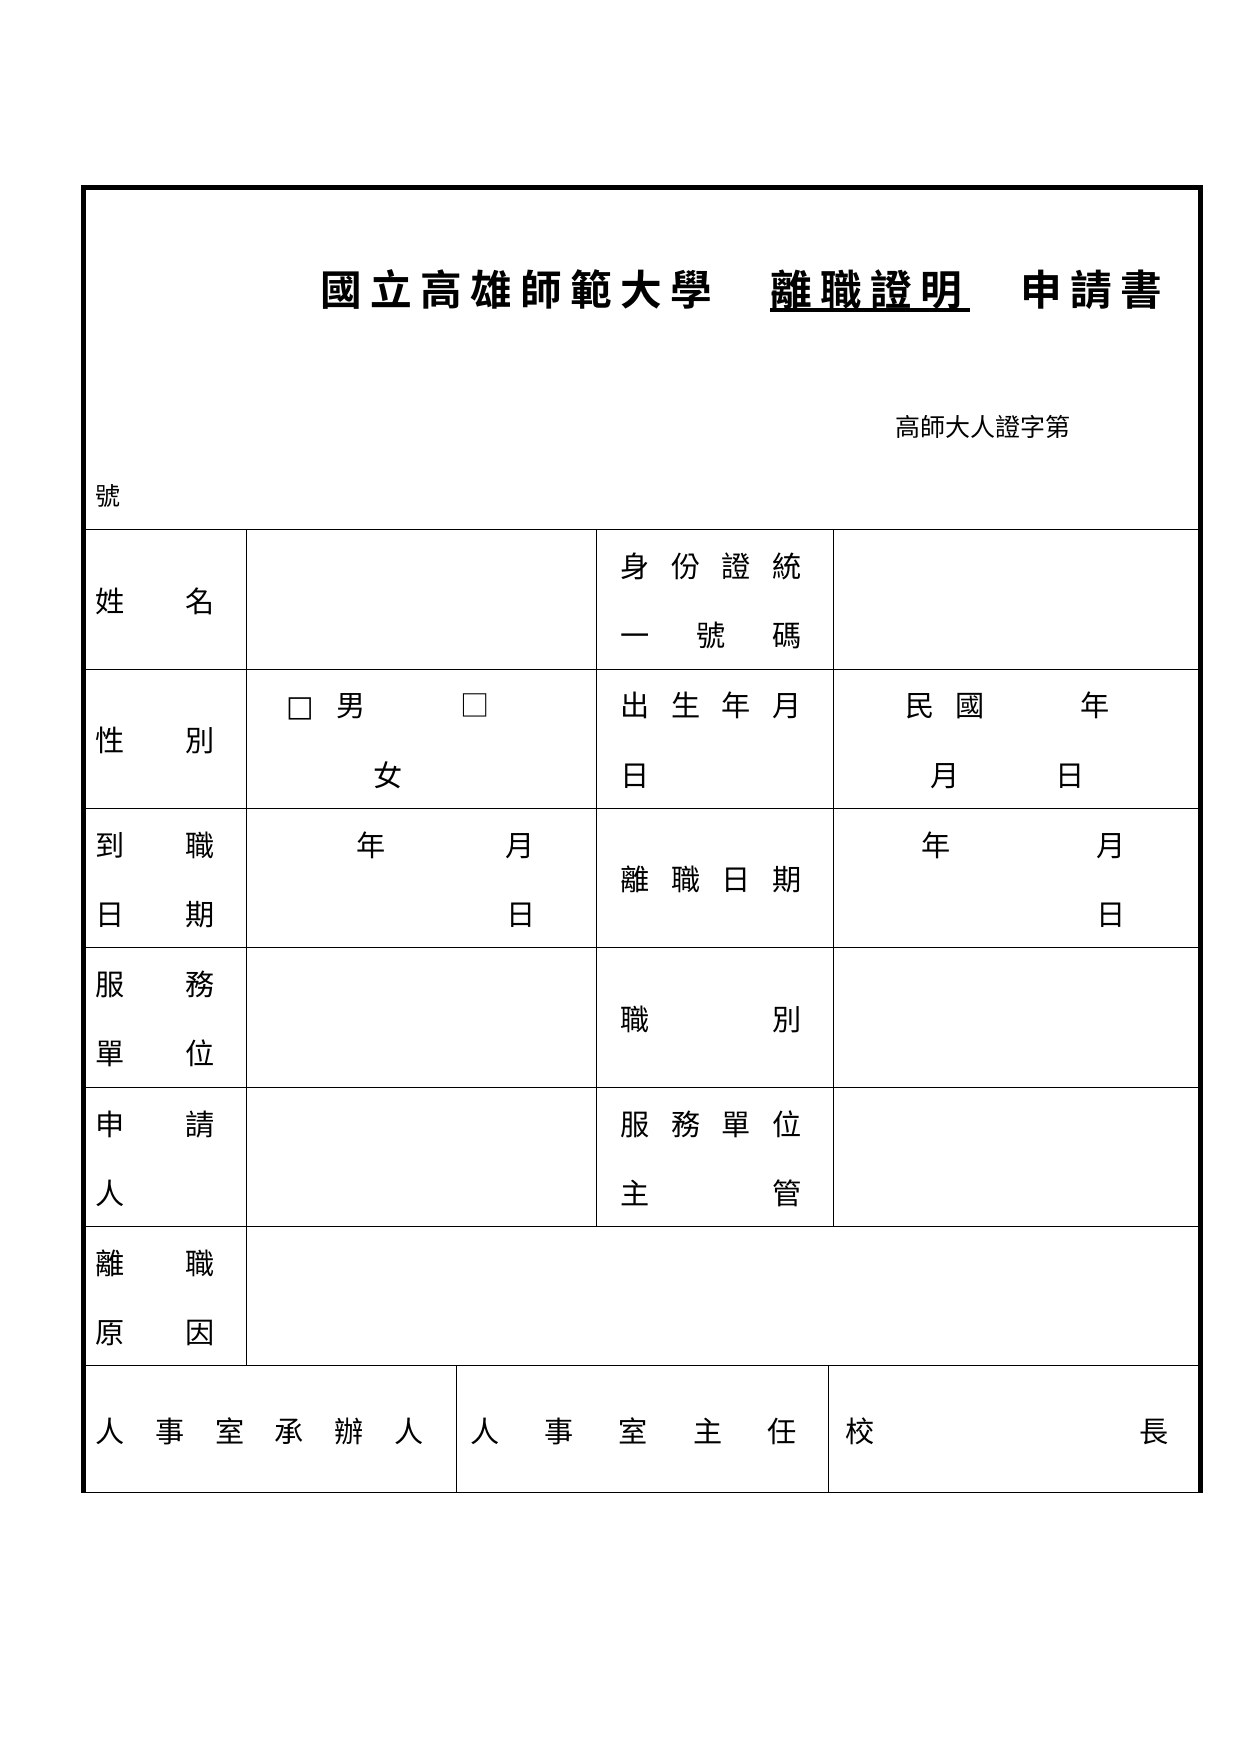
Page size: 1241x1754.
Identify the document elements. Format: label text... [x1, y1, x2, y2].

table_cell 離職日期 [597, 809, 833, 947]
table_cell □ 男 □ 女 [247, 670, 596, 808]
table_header 國立高雄師範大學 離職證明 申請書 高師大人證字第 號 [86, 190, 1198, 529]
table_cell 申請人 [86, 1088, 246, 1226]
table_cell 民國 年 月 日 [834, 670, 1198, 808]
table_cell 人事室主任 [457, 1366, 828, 1492]
table_cell [834, 948, 1198, 1087]
table_cell [247, 948, 596, 1087]
table_cell 年 月 日 [834, 809, 1198, 947]
table_cell 出生年月日 [597, 670, 833, 808]
table_cell [247, 530, 596, 668]
table_cell 性別 [86, 670, 246, 808]
table_cell 校長 [829, 1366, 1198, 1492]
table_cell 到職日期 [86, 809, 246, 947]
table_cell [247, 1227, 1198, 1365]
table_cell 身份證統一號碼 [597, 530, 833, 668]
table_cell [247, 1088, 596, 1226]
table_cell [834, 530, 1198, 668]
table_cell [834, 1088, 1198, 1226]
table_cell 服務單位 [86, 948, 246, 1087]
table_cell 職別 [597, 948, 833, 1087]
table_cell 人事室承辦人 [86, 1366, 456, 1492]
table_cell 離職原因 [86, 1227, 246, 1365]
table_cell 姓名 [86, 530, 246, 668]
table_cell 服務單位主管 [597, 1088, 833, 1226]
table_cell 年 月 日 [247, 809, 596, 947]
